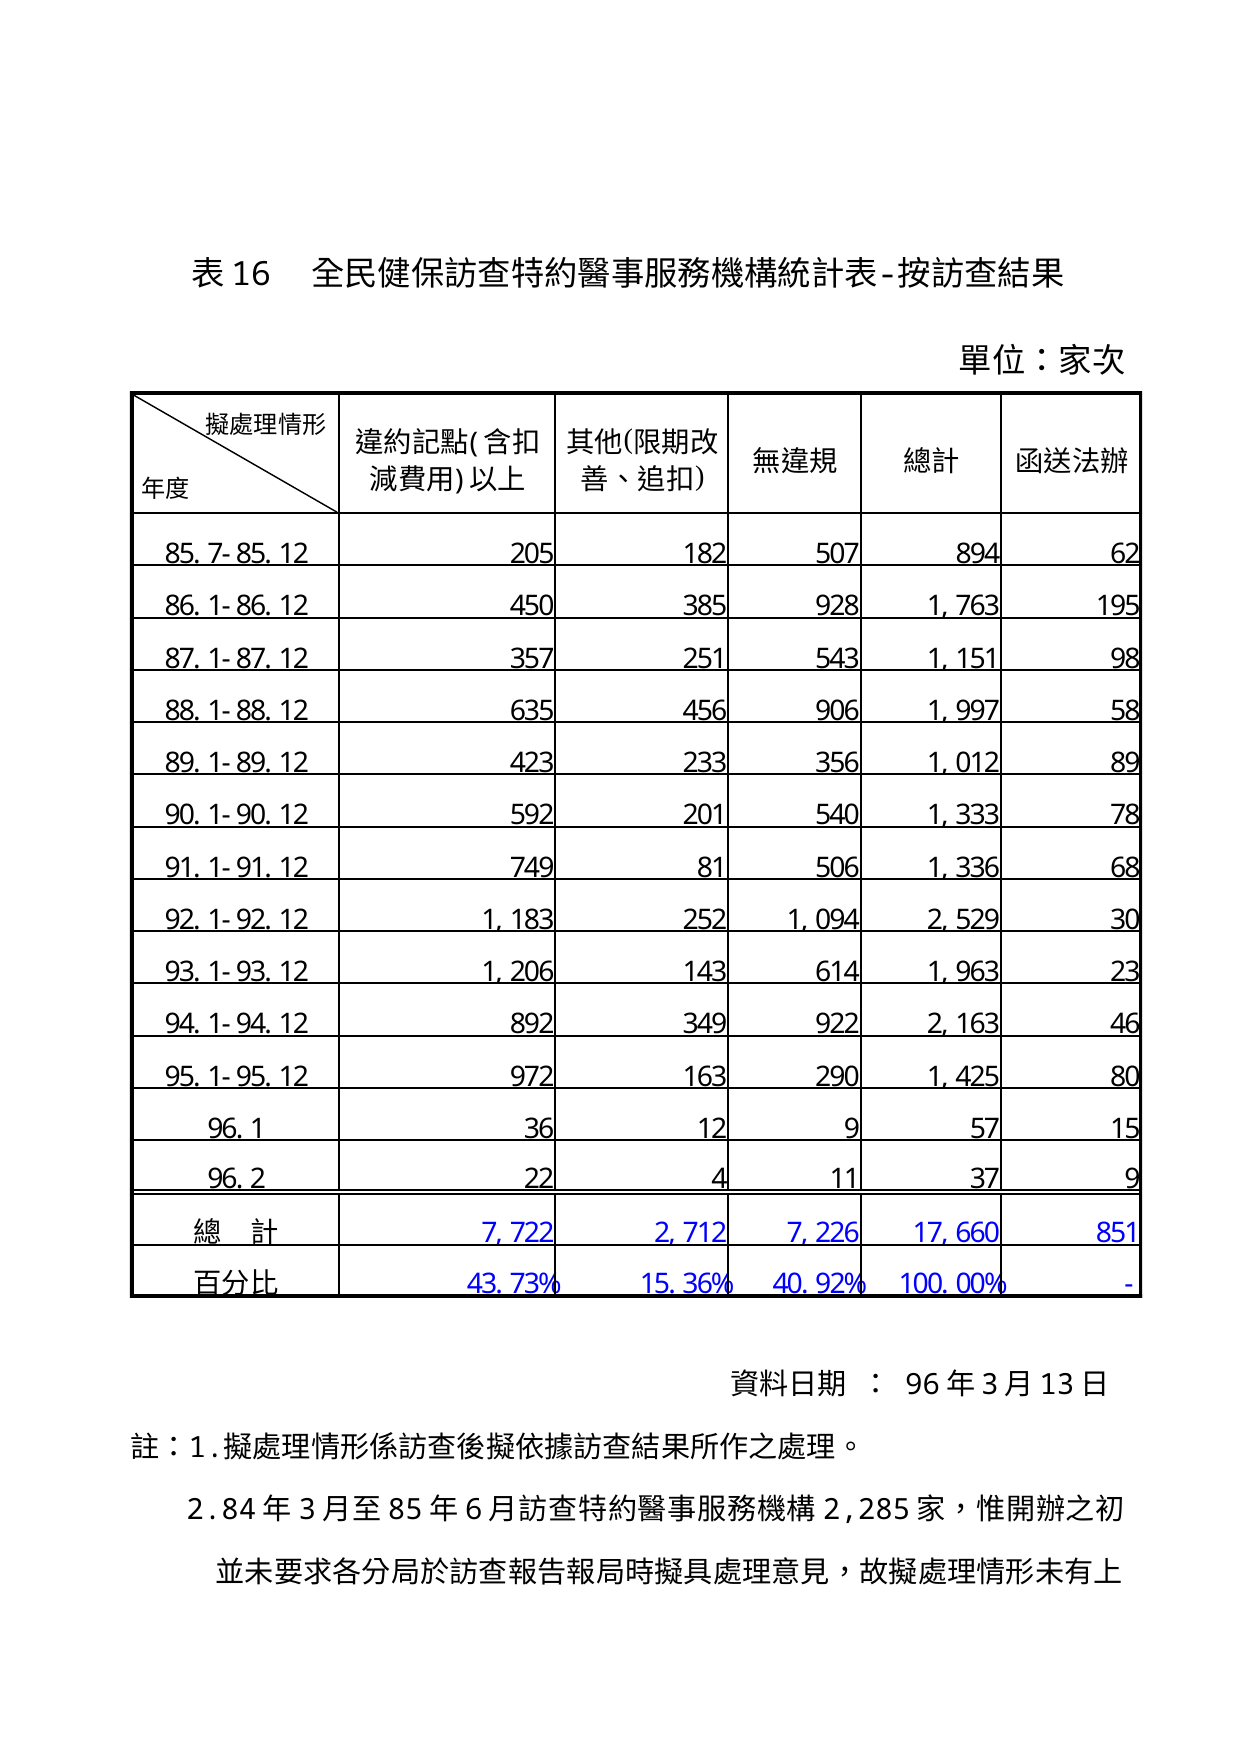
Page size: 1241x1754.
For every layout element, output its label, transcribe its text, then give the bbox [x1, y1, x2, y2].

text 2.84年3月至85年6月訪查特約醫事服務機構2,285家，惟開辦之初並未要求各分局於訪查報告報局時擬具處理意見，故擬處理情形未有上 [186, 1465, 1125, 1590]
text 資料日期 ： 96年3月13日 [134, 671, 338, 721]
text 資料日期 ： 96年3月13日 [729, 984, 860, 1035]
text 資料日期 ： 96年3月13日 [1002, 1141, 1125, 1189]
text 資料日期 ： 96年3月13日 [556, 775, 727, 826]
text 資料日期 ： 96年3月13日 [134, 775, 338, 826]
text 資料日期 ： 96年3月13日 [729, 619, 860, 669]
text 表16 全民健保訪查特約醫事服務機構統計表-按訪查結果 [130, 229, 1125, 292]
text 資料日期 ： 96年3月13日 [862, 828, 1000, 878]
text 資料日期 ： 96年3月13日 [556, 1037, 727, 1087]
text 資料日期 ： 96年3月13日 [556, 619, 727, 669]
text 資料日期 ： 96年3月13日 [1002, 880, 1125, 930]
text 資料日期 ： 96年3月13日 [729, 514, 860, 564]
text 資料日期 ： 96年3月13日 [862, 619, 1000, 669]
text 單位：家次 [130, 316, 1125, 379]
text 資料日期 ： 96年3月13日 [729, 932, 860, 982]
text 資料日期 ： 96年3月13日 [1002, 514, 1125, 564]
text 資料日期 ： 96年3月13日 [340, 932, 554, 982]
text 資料日期 ： 96年3月13日 [340, 619, 554, 669]
text 資料日期 ： 96年3月13日 [134, 1141, 338, 1189]
text 資料日期 ： 96年3月13日 [1002, 1246, 1125, 1294]
text 資料日期 ： 96年3月13日 [1002, 1195, 1125, 1244]
text 資料日期 ： 96年3月13日 [729, 1246, 860, 1294]
text 資料日期 ： 96年3月13日 [134, 1195, 338, 1244]
text 資料日期 ： 96年3月13日 [134, 828, 338, 878]
text 資料日期 ： 96年3月13日 [556, 932, 727, 982]
text 資料日期 ： 96年3月13日 [1002, 403, 1125, 512]
text 資料日期 ： 96年3月13日 [340, 828, 554, 878]
text 資料日期 ： 96年3月13日 [1002, 984, 1125, 1035]
text 資料日期 ： 96年3月13日 [729, 1089, 860, 1139]
text 資料日期 ： 96年3月13日 [729, 671, 860, 721]
text 資料日期 ： 96年3月13日 [1002, 1037, 1125, 1087]
text 資料日期 ： 96年3月13日 [556, 1195, 727, 1244]
text 資料日期 ： 96年3月13日 [729, 880, 860, 930]
text 資料日期 ： 96年3月13日 [134, 566, 338, 617]
text 資料日期 ： 96年3月13日 [340, 880, 554, 930]
text 資料日期 ： 96年3月13日 [134, 880, 338, 930]
text 資料日期 ： 96年3月13日 [729, 1195, 860, 1244]
text 資料日期 ： 96年3月13日 [729, 828, 860, 878]
text 資料日期 ： 96年3月13日 [340, 723, 554, 773]
text 資料日期 ： 96年3月13日 [340, 984, 554, 1035]
text 資料日期 ： 96年3月13日 [340, 1089, 554, 1139]
text 資料日期 ： 96年3月13日 [556, 514, 727, 564]
text 資料日期 ： 96年3月13日 [556, 403, 727, 512]
text 資料日期 ： 96年3月13日 [134, 932, 338, 982]
text 資料日期 ： 96年3月13日 [556, 828, 727, 878]
text 資料日期 ： 96年3月13日 [862, 1141, 1000, 1189]
text 資料日期 ： 96年3月13日 [1002, 932, 1125, 982]
text 資料日期 ： 96年3月13日 [134, 403, 333, 512]
text 資料日期 ： 96年3月13日 [862, 880, 1000, 930]
text 資料日期 ： 96年3月13日 [862, 1246, 1000, 1294]
text 資料日期 ： 96年3月13日 [862, 1195, 1000, 1244]
text 資料日期 ： 96年3月13日 [862, 932, 1000, 982]
text 資料日期 ： 96年3月13日 [134, 1037, 338, 1087]
text 資料日期 ： 96年3月13日 [862, 566, 1000, 617]
text 資料日期 ： 96年3月13日 [1002, 1089, 1125, 1139]
text 資料日期 ： 96年3月13日 [862, 671, 1000, 721]
text 資料日期 ： 96年3月13日 [556, 671, 727, 721]
text 資料日期 ： 96年3月13日 [1002, 828, 1125, 878]
text 資料日期 ： 96年3月13日 [340, 1141, 554, 1189]
text 資料日期 ： 96年3月13日 [556, 1141, 727, 1189]
text 資料日期 ： 96年3月13日 [340, 403, 554, 512]
text 資料日期 ： 96年3月13日 [556, 1246, 727, 1294]
text 資料日期 ： 96年3月13日 [340, 775, 554, 826]
text 註：1.擬處理情形係訪查後擬依據訪查結果所作之處理。 [130, 1403, 1125, 1465]
text 資料日期 ： 96年3月13日 [729, 403, 860, 512]
text 資料日期 ： 96年3月13日 [862, 723, 1000, 773]
text 資料日期 ： 96年3月13日 [134, 619, 338, 669]
text 資料日期 ： 96年3月13日 [556, 566, 727, 617]
text 資料日期 ： 96年3月13日 [729, 566, 860, 617]
text 資料日期 ： 96年3月13日 [1002, 723, 1125, 773]
text 資料日期 ： 96年3月13日 [862, 514, 1000, 564]
text 資料日期 ： 96年3月13日 [134, 984, 338, 1035]
text 資料日期 ： 96年3月13日 [862, 403, 1000, 512]
text 資料日期 ： 96年3月13日 [340, 671, 554, 721]
text 資料日期 ： 96年3月13日 [1002, 619, 1125, 669]
text 資料日期 ： 96年3月13日 [556, 984, 727, 1035]
text 資料日期 ： 96年3月13日 [1002, 566, 1125, 617]
text 資料日期 ： 96年3月13日 [1002, 775, 1125, 826]
text 資料日期 ： 96年3月13日 [729, 723, 860, 773]
text 資料日期 ： 96年3月13日 [134, 1089, 338, 1139]
text 資料日期 ： 96年3月13日 [862, 984, 1000, 1035]
text 資料日期 ： 96年3月13日 [862, 1089, 1000, 1139]
text 資料日期 ： 96年3月13日 [556, 1089, 727, 1139]
text 資料日期 ： 96年3月13日 [340, 1195, 554, 1244]
text 資料日期 ： 96年3月13日 [729, 1141, 860, 1189]
text 資料日期 ： 96年3月13日 [340, 1246, 554, 1294]
text 資料日期 ： 96年3月13日 [862, 775, 1000, 826]
text 資料日期 ： 96年3月13日 [130, 1298, 1125, 1403]
text 資料日期 ： 96年3月13日 [556, 880, 727, 930]
text 資料日期 ： 96年3月13日 [862, 1037, 1000, 1087]
text 資料日期 ： 96年3月13日 [134, 723, 338, 773]
text 資料日期 ： 96年3月13日 [729, 775, 860, 826]
text 資料日期 ： 96年3月13日 [340, 514, 554, 564]
text 資料日期 ： 96年3月13日 [1002, 671, 1125, 721]
text 資料日期 ： 96年3月13日 [729, 1037, 860, 1087]
text 資料日期 ： 96年3月13日 [134, 514, 338, 564]
text 資料日期 ： 96年3月13日 [340, 1037, 554, 1087]
text 資料日期 ： 96年3月13日 [134, 1246, 338, 1294]
text 資料日期 ： 96年3月13日 [556, 723, 727, 773]
text 資料日期 ： 96年3月13日 [151, 403, 338, 511]
text 資料日期 ： 96年3月13日 [340, 566, 554, 617]
